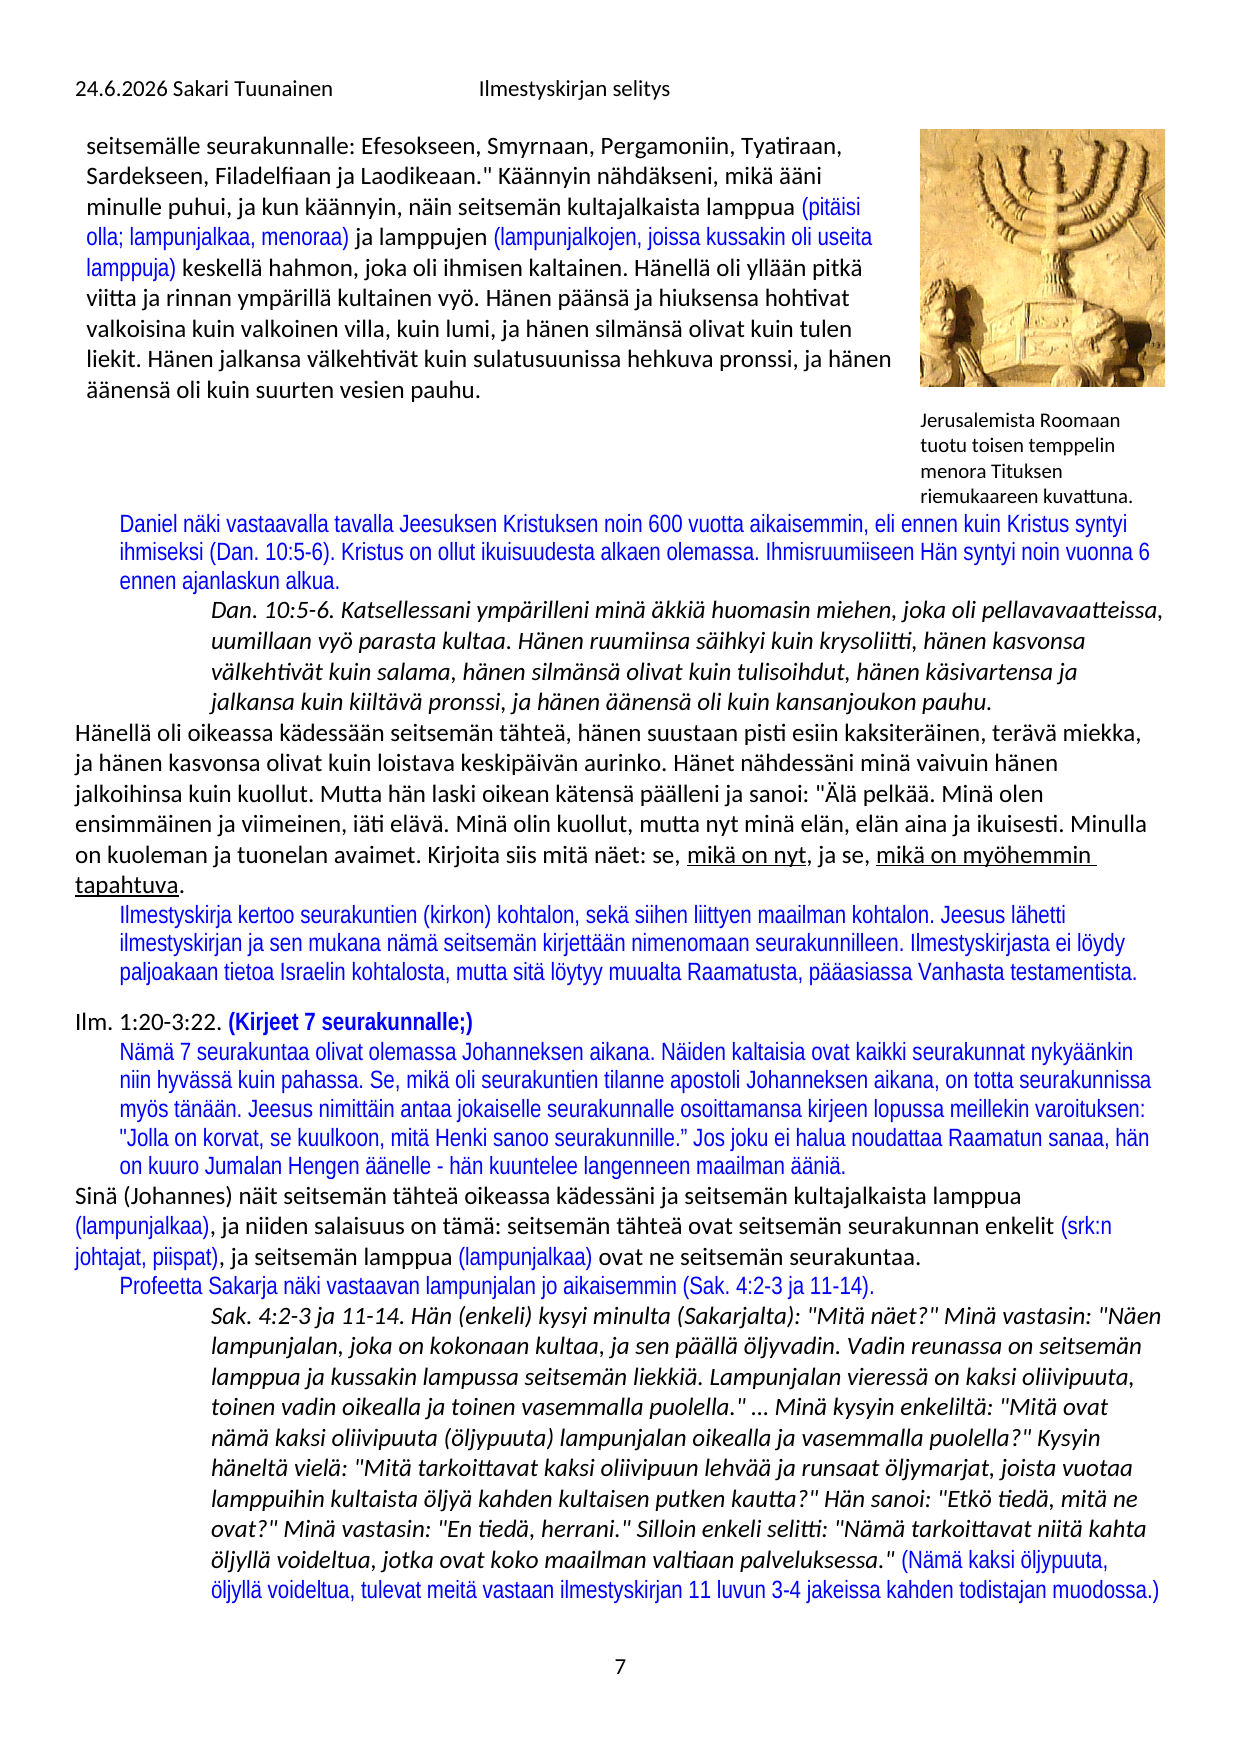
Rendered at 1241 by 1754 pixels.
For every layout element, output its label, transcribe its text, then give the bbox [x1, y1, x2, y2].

text Ilmestyskirja kertoo seurakuntien (kirkon) kohtalon, sekä siihen liittyen maailman kohtalon. Jeesus lähetti ilmestyskirjan ja sen mukana nämä seitsemän kirjettään nimenomaan seurakunnilleen. Ilmestyskirjasta ei löydy paljoakaan tietoa Israelin kohtalosta, mutta sitä löytyy muualta Raamatusta, pääasiassa Vanhasta testamentista. [119, 900, 1165, 986]
text Profeetta Sakarja näki vastaavan lampunjalan jo aikaisemmin (Sak. 4:2-3 ja 11-14). [119, 1271, 1165, 1300]
text Nämä 7 seurakuntaa olivat olemassa Johanneksen aikana. Näiden kaltaisia ovat kaikki seurakunnat nykyäänkin niin hyvässä kuin pahassa. Se, mikä oli seurakuntien tilanne apostoli Johanneksen aikana, on totta seurakunnissa myös tänään. Jeesus nimittäin antaa jokaiselle seurakunnalle osoittamansa kirjeen lopussa meillekin varoituksen: "Jolla on korvat, se kuulkoon, mitä Henki sanoo seurakunnille.” Jos joku ei halua noudattaa Raamatun sanaa, hän on kuuro Jumalan Hengen äänelle - hän kuuntelee langenneen maailman ääniä. [119, 1037, 1165, 1180]
text Hänellä oli oikeassa kädessään seitsemän tähteä, hänen suustaan pisti esiin kaksiteräinen, terävä miekka, ja hänen kasvonsa olivat kuin loistava keskipäivän aurinko. Hänet nähdessäni minä vaivuin hänen jalkoihinsa kuin kuollut. Mutta hän laski oikean kätensä päälleni ja sanoi: "Älä pelkää. Minä olen ensimmäinen ja viimeinen, iäti elävä. Minä olin kuollut, mutta nyt minä elän, elän aina ja ikuisesti. Minulla on kuoleman ja tuonelan avaimet. Kirjoita siis mitä näet: se, mikä on nyt, ja se, mikä on myöhemmin tapahtuva. [75, 717, 1165, 900]
table_header seitsemälle seurakunnalle: Efesokseen, Smyrnaan, Pergamoniin, Tyatiraan, Sardekseen, Filadelfiaan ja Laodikeaan." Käännyin nähdäkseni, mikä ääni minulle puhui, ja kun käännyin, näin seitsemän kultajalkaista lamppua (pitäisi olla; lampunjalkaa, menoraa) ja lamppujen (lampunjalkojen, joissa kussakin oli useita lamppuja) keskellä hahmon, joka oli ihmisen kaltainen. Hänellä oli yllään pitkä viitta ja rinnan ympärillä kultainen vyö. Hänen päänsä ja hiuksensa hohtivat valkoisina kuin valkoinen villa, kuin lumi, ja hänen silmänsä olivat kuin tulen liekit. Hänen jalkansa välkehtivät kuin sulatusuunissa hehkuva pronssi, ja hänen äänensä oli kuin suurten vesien pauhu. [75, 130, 909, 509]
text Daniel näki vastaavalla tavalla Jeesuksen Kristuksen noin 600 vuotta aikaisemmin, eli ennen kuin Kristus syntyi ihmiseksi (Dan. 10:5-6). Kristus on ollut ikuisuudesta alkaen olemassa. Ihmisruumiiseen Hän syntyi noin vuonna 6 ennen ajanlaskun alkua. [119, 509, 1165, 594]
table_header Jerusalemista Roomaan tuotu toisen temppelin menora Tituksen riemukaareen kuvattuna. [909, 130, 1180, 509]
text Sinä (Johannes) näit seitsemän tähteä oikeassa kädessäni ja seitsemän kultajalkaista lamppua (lampunjalkaa), ja niiden salaisuus on tämä: seitsemän tähteä ovat seitsemän seurakunnan enkelit (srk:n johtajat, piispat), ja seitsemän lamppua (lampunjalkaa) ovat ne seitsemän seurakuntaa. [75, 1180, 1165, 1271]
text Ilm. 1:20-3:22. (Kirjeet 7 seurakunnalle;) [75, 1006, 1165, 1037]
text Sak. 4:2-3 ja 11-14. Hän (enkeli) kysyi minulta (Sakarjalta): "Mitä näet?" Minä vastasin: "Näen lampunjalan, joka on kokonaan kultaa, ja sen päällä öljyvadin. Vadin reunassa on seitsemän lamppua ja kussakin lampussa seitsemän liekkiä. Lampunjalan vieressä on kaksi oliivipuuta, toinen vadin oikealla ja toinen vasemmalla puolella." … Minä kysyin enkeliltä: "Mitä ovat nämä kaksi oliivipuuta (öljypuuta) lampunjalan oikealla ja vasemmalla puolella?" Kysyin häneltä vielä: "Mitä tarkoittavat kaksi oliivipuun lehvää ja runsaat öljymarjat, joista vuotaa lamppuihin kultaista öljyä kahden kultaisen putken kautta?" Hän sanoi: "Etkö tiedä, mitä ne ovat?" Minä vastasin: "En tiedä, herrani." Silloin enkeli selitti: "Nämä tarkoittavat niitä kahta öljyllä voideltua, jotka ovat koko maailman valtiaan palveluksessa." (Nämä kaksi öljypuuta, öljyllä voideltua, tulevat meitä vastaan ilmestyskirjan 11 luvun 3-4 jakeissa kahden todistajan muodossa.) [211, 1300, 1165, 1603]
text Dan. 10:5-6. Katsellessani ympärilleni minä äkkiä huomasin miehen, joka oli pellavavaatteissa, uumillaan vyö parasta kultaa. Hänen ruumiinsa säihkyi kuin krysoliitti, hänen kasvonsa välkehtivät kuin salama, hänen silmänsä olivat kuin tulisoihdut, hänen käsivartensa ja jalkansa kuin kiiltävä pronssi, ja hänen äänensä oli kuin kansanjoukon pauhu. [211, 594, 1165, 717]
picture [920, 129, 1166, 387]
